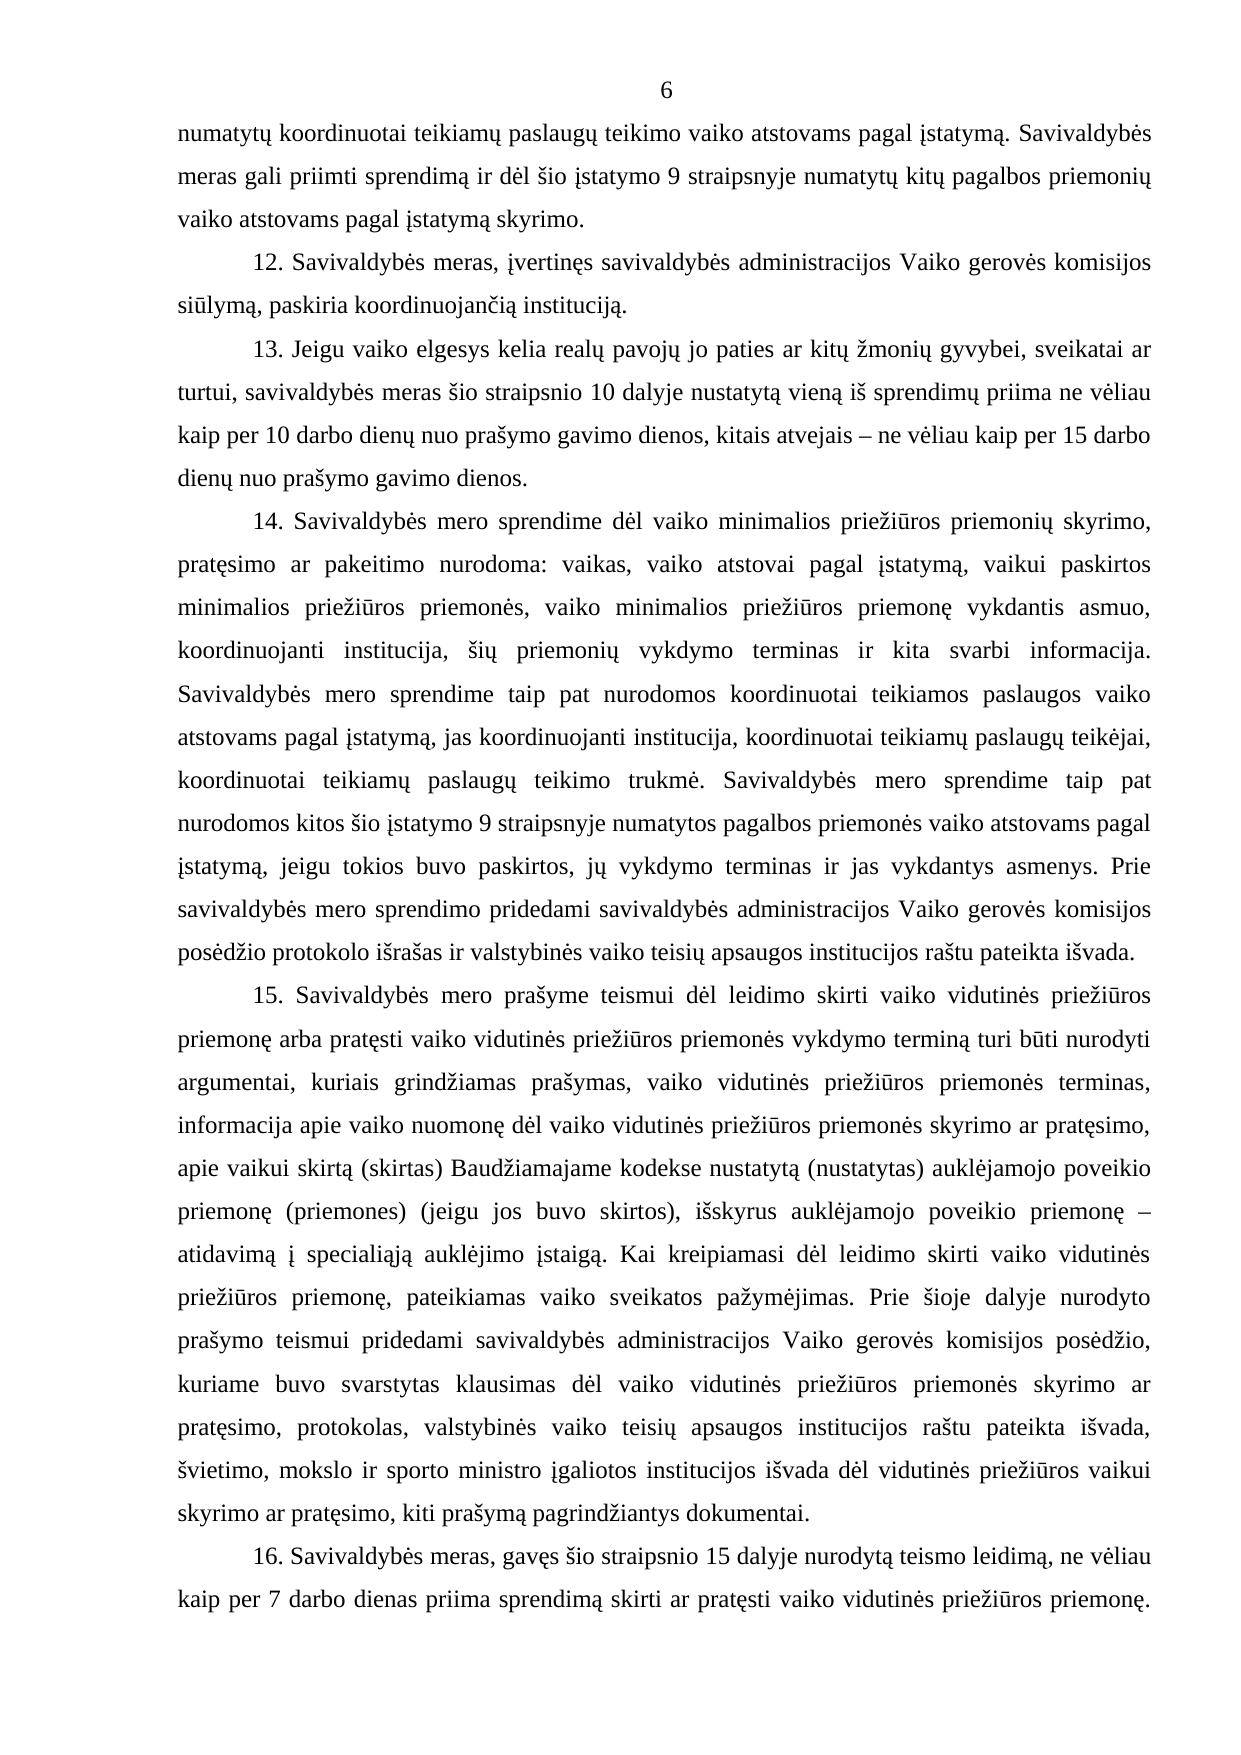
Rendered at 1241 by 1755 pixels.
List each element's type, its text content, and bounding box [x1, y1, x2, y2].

text 14. Savivaldybės mero sprendime dėl vaiko minimalios priežiūros priemonių skyrimo, pratęsimo ar pakeitimo nurodoma: vaikas, vaiko atstovai pagal įstatymą, vaikui paskirtos minimalios priežiūros priemonės, vaiko minimalios priežiūros priemonę vykdantis asmuo, koordinuojanti institucija, šių priemonių vykdymo terminas ir kita svarbi informacija. Savivaldybės mero sprendime taip pat nurodomos koordinuotai teikiamos paslaugos vaiko atstovams pagal įstatymą, jas koordinuojanti institucija, koordinuotai teikiamų paslaugų teikėjai, koordinuotai teikiamų paslaugų teikimo trukmė. Savivaldybės mero sprendime taip pat nurodomos kitos šio įstatymo 9 straipsnyje numatytos pagalbos priemonės vaiko atstovams pagal įstatymą, jeigu tokios buvo paskirtos, jų vykdymo terminas ir jas vykdantys asmenys. Prie savivaldybės mero sprendimo pridedami savivaldybės administracijos Vaiko gerovės komisijos posėdžio protokolo išrašas ir valstybinės vaiko teisių apsaugos institucijos raštu pateikta išvada. [177, 506, 1152, 966]
text 13. Jeigu vaiko elgesys kelia realų pavojų jo paties ar kitų žmonių gyvybei, sveikatai ar turtui, savivaldybės meras šio straipsnio 10 dalyje nustatytą vieną iš sprendimų priima ne vėliau kaip per 10 darbo dienų nuo prašymo gavimo dienos, kitais atvejais – ne vėliau kaip per 15 darbo dienų nuo prašymo gavimo dienos. [177, 334, 1152, 492]
text 15. Savivaldybės mero prašyme teismui dėl leidimo skirti vaiko vidutinės priežiūros priemonę arba pratęsti vaiko vidutinės priežiūros priemonės vykdymo terminą turi būti nurodyti argumentai, kuriais grindžiamas prašymas, vaiko vidutinės priežiūros priemonės terminas, informacija apie vaiko nuomonę dėl vaiko vidutinės priežiūros priemonės skyrimo ar pratęsimo, apie vaikui skirtą (skirtas) Baudžiamajame kodekse nustatytą (nustatytas) auklėjamojo poveikio priemonę (priemones) (jeigu jos buvo skirtos), išskyrus auklėjamojo poveikio priemonę – atidavimą į specialiąją auklėjimo įstaigą. Kai kreipiamasi dėl leidimo skirti vaiko vidutinės priežiūros priemonę, pateikiamas vaiko sveikatos pažymėjimas. Prie šioje dalyje nurodyto prašymo teismui pridedami savivaldybės administracijos Vaiko gerovės komisijos posėdžio, kuriame buvo svarstytas klausimas dėl vaiko vidutinės priežiūros priemonės skyrimo ar pratęsimo, protokolas, valstybinės vaiko teisių apsaugos institucijos raštu pateikta išvada, švietimo, mokslo ir sporto ministro įgaliotos institucijos išvada dėl vidutinės priežiūros vaikui skyrimo ar pratęsimo, kiti prašymą pagrindžiantys dokumentai. [177, 981, 1152, 1527]
text 12. Savivaldybės meras, įvertinęs savivaldybės administracijos Vaiko gerovės komisijos siūlymą, paskiria koordinuojančią instituciją. [177, 247, 1152, 319]
text numatytų koordinuotai teikiamų paslaugų teikimo vaiko atstovams pagal įstatymą. Savivaldybės meras gali priimti sprendimą ir dėl šio įstatymo 9 straipsnyje numatytų kitų pagalbos priemonių vaiko atstovams pagal įstatymą skyrimo. [177, 118, 1152, 233]
text 16. Savivaldybės meras, gavęs šio straipsnio 15 dalyje nurodytą teismo leidimą, ne vėliau kaip per 7 darbo dienas priima sprendimą skirti ar pratęsti vaiko vidutinės priežiūros priemonę. [177, 1541, 1152, 1613]
